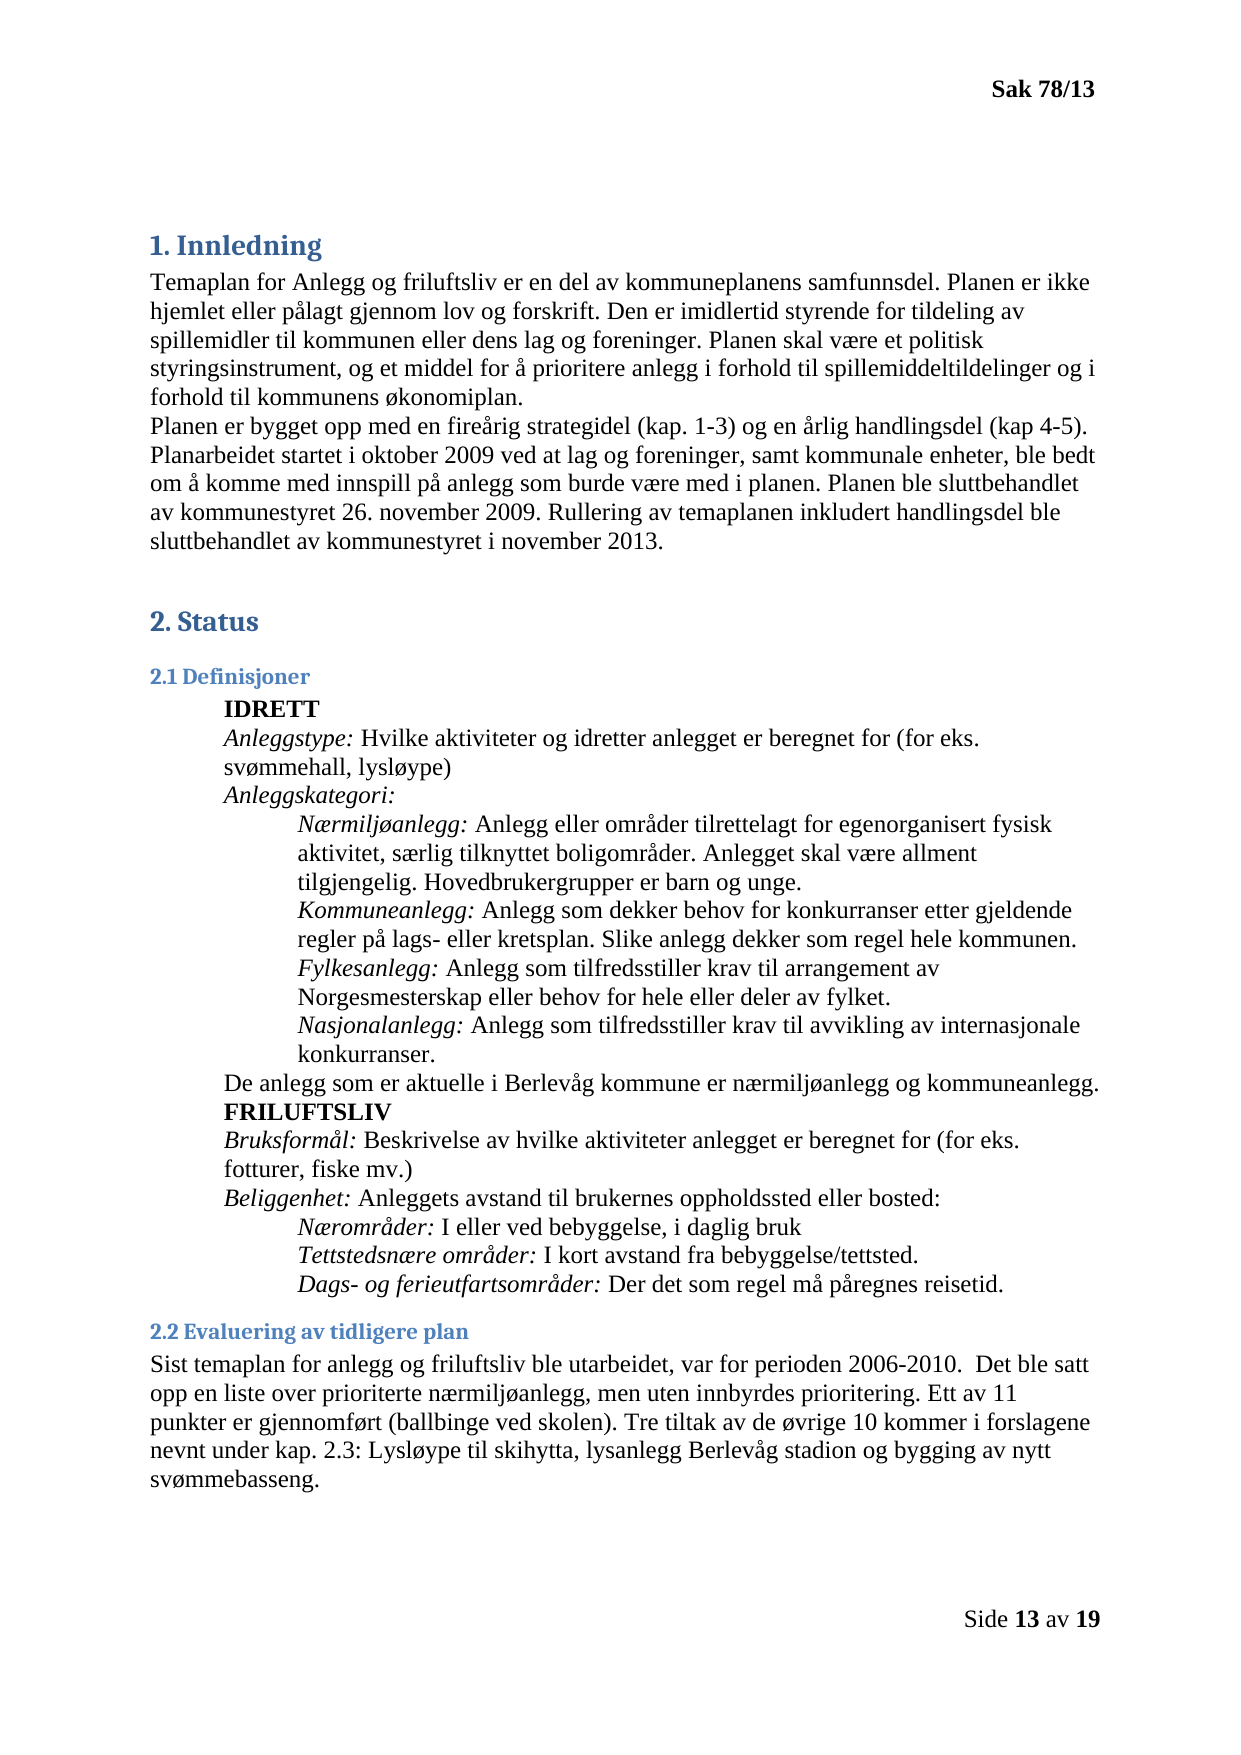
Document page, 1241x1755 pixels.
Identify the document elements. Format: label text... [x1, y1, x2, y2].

text Planen er bygget opp med en fireårig strategidel (kap. 1-3) og en årlig handlingsdel (kap 4-5). [150, 411, 1100, 440]
text De anlegg som er aktuelle i Berlevåg kommune er nærmiljøanlegg og kommuneanlegg. [224, 1068, 1100, 1097]
text Kommuneanlegg: Anlegg som dekker behov for konkurranser etter gjeldende regler på lags- eller kretsplan. Slike anlegg dekker som regel hele kommunen. [297, 896, 1100, 953]
subtitle 1. Innledning [150, 229, 1100, 262]
text Planarbeidet startet i oktober 2009 ved at lag og foreninger, samt kommunale enheter, ble bedt om å komme med innspill på anlegg som burde være med i planen. Planen ble sluttbehandlet av kommunestyret 26. november 2009. Rullering av temaplanen inkludert handlingsdel ble sluttbehandlet av kommunestyret i november 2013. [150, 440, 1100, 555]
text Nasjonalanlegg: Anlegg som tilfredsstiller krav til avvikling av internasjonale konkurranser. [297, 1011, 1100, 1068]
text Nærområder: I eller ved bebyggelse, i daglig bruk [297, 1212, 1100, 1241]
subtitle 2. Status [150, 605, 1100, 638]
text Bruksformål: Beskrivelse av hvilke aktiviteter anlegget er beregnet for (for eks. fotturer, fiske mv.) [224, 1126, 1100, 1183]
text Anleggstype: Hvilke aktiviteter og idretter anlegget er beregnet for (for eks. svømmehall, lysløype) [224, 723, 1100, 781]
text Tettstedsnære områder: I kort avstand fra bebyggelse/tettsted. [297, 1241, 1100, 1269]
text Fylkesanlegg: Anlegg som tilfredsstiller krav til arrangement av Norgesmesterskap eller behov for hele eller deler av fylket. [297, 953, 1100, 1011]
text Beliggenhet: Anleggets avstand til brukernes oppholdssted eller bosted: [224, 1183, 1100, 1212]
text Sist temaplan for anlegg og friluftsliv ble utarbeidet, var for perioden 2006-2010. Det ble satt opp en liste over prioriterte nærmiljøanlegg, men uten innbyrdes prioritering. Ett av 11 punkter er gjennomført (ballbinge ved skolen). Tre tiltak av de øvrige 10 kommer i forslagene nevnt under kap. 2.3: Lysløype til skihytta, lysanlegg Berlevåg stadion og bygging av nytt svømmebasseng. [150, 1349, 1100, 1493]
text Temaplan for Anlegg og friluftsliv er en del av kommuneplanens samfunnsdel. Planen er ikke hjemlet eller pålagt gjennom lov og forskrift. Den er imidlertid styrende for tildeling av spillemidler til kommunen eller dens lag og foreninger. Planen skal være et politisk styringsinstrument, og et middel for å prioritere anlegg i forhold til spillemiddeltildelinger og i forhold til kommunens økonomiplan. [150, 267, 1100, 411]
text Dags- og ferieutfartsområder: Der det som regel må påregnes reisetid. [297, 1269, 1100, 1298]
subtitle 2.2 Evaluering av tidligere plan [150, 1319, 1100, 1345]
text Anleggskategori: [224, 781, 1100, 809]
text Nærmiljøanlegg: Anlegg eller områder tilrettelagt for egenorganisert fysisk aktivitet, særlig tilknyttet boligområder. Anlegget skal være allment tilgjengelig. Hovedbrukergrupper er barn og unge. [297, 809, 1100, 896]
text IDRETT [224, 694, 1100, 723]
subtitle 2.1 Definisjoner [150, 664, 1100, 691]
text FRILUFTSLIV [224, 1097, 1100, 1126]
